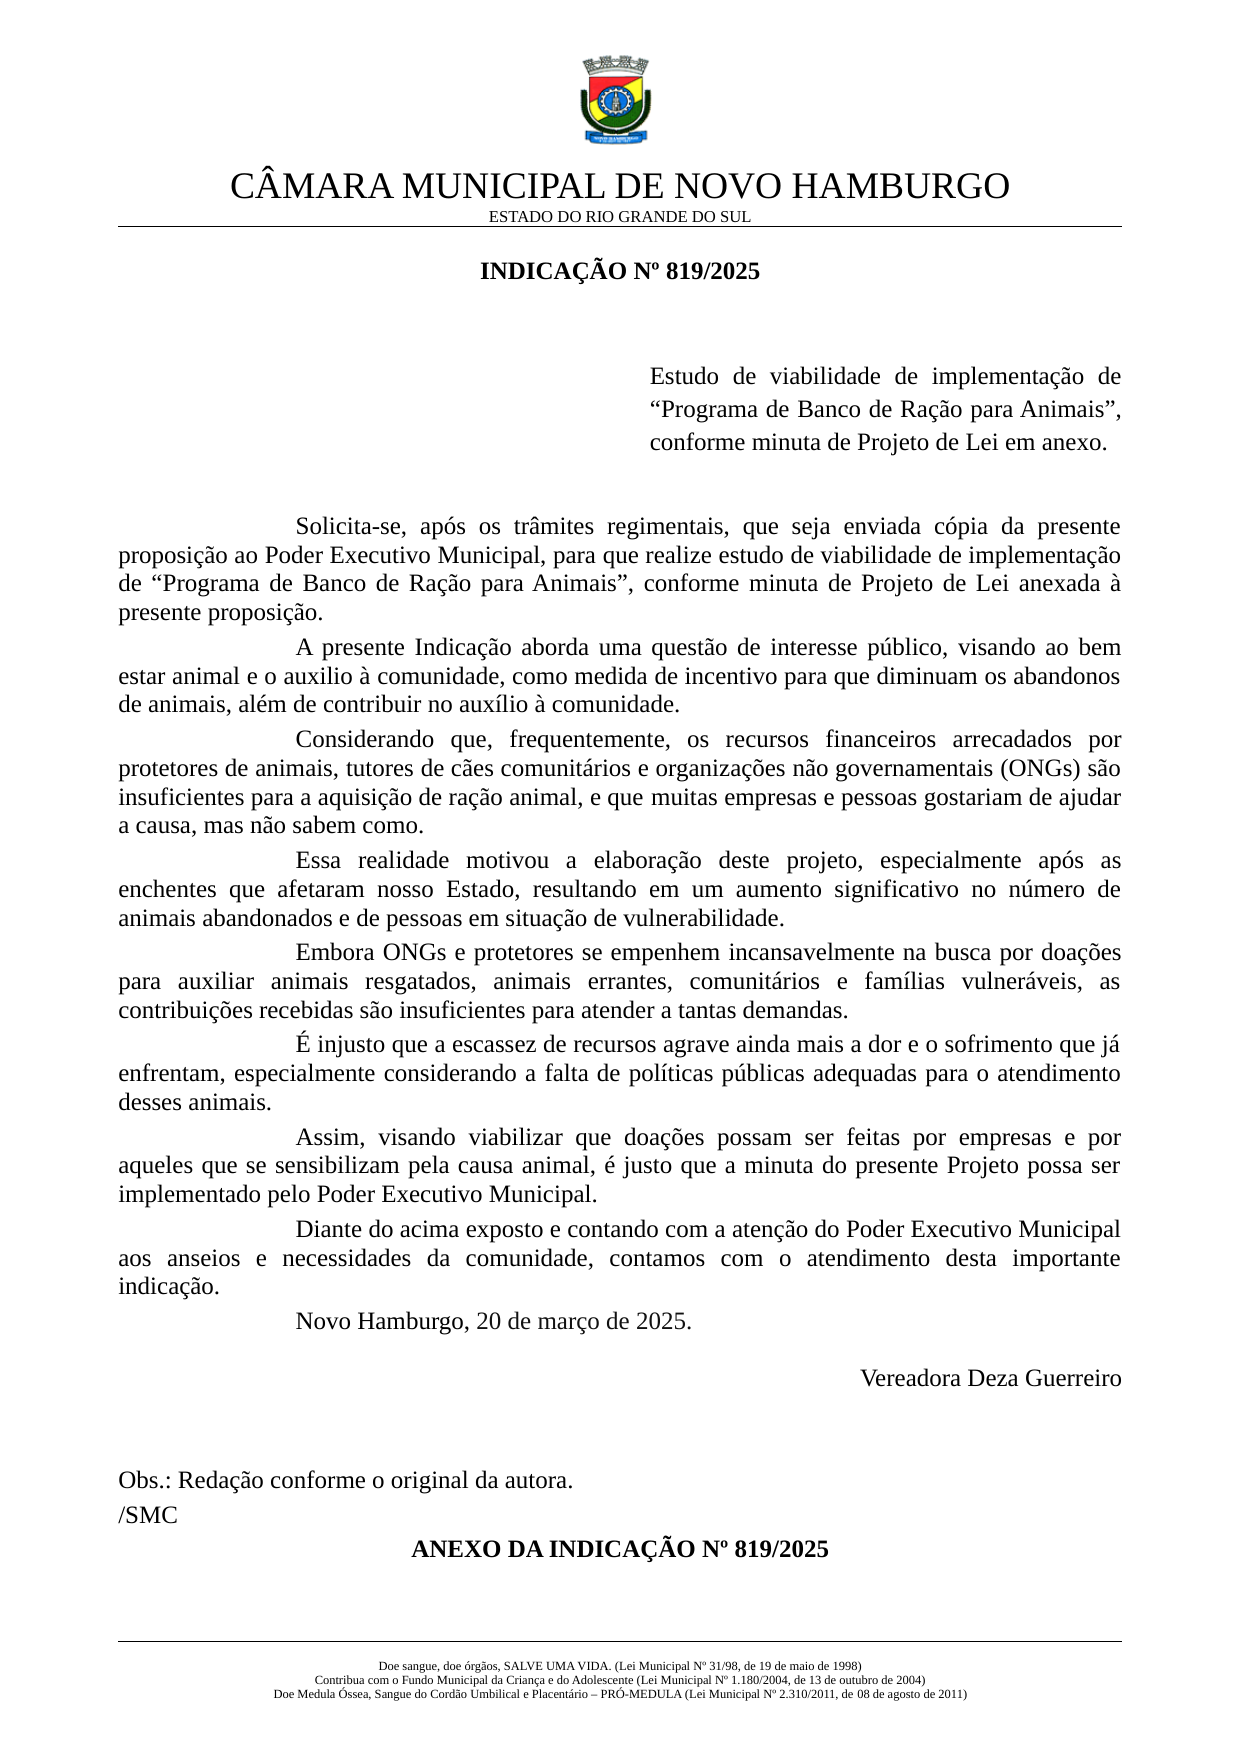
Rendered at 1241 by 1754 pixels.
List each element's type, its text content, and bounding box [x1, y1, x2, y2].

text ANEXO DA INDICAÇÃO Nº 819/2025 [118, 1534, 1122, 1563]
text Assim, visando viabilizar que doações possam ser feitas por empresas e por aqueles que se sensibilizam pela causa animal, é justo que a minuta do presente Projeto possa ser implementado pelo Poder Executivo Municipal. [118, 1122, 1122, 1208]
text Vereadora Deza Guerreiro [118, 1363, 1122, 1392]
text Novo Hamburgo, 20 de março de 2025. [118, 1306, 1122, 1335]
text Diante do acima exposto e contando com a atenção do Poder Executivo Municipal aos anseios e necessidades da comunidade, contamos com o atendimento desta importante indicação. [118, 1214, 1122, 1300]
text Obs.: Redação conforme o original da autora. [118, 1466, 1122, 1494]
text /SMC [118, 1500, 1122, 1529]
text A presente Indicação aborda uma questão de interesse público, visando ao bem estar animal e o auxilio à comunidade, como medida de incentivo para que diminuam os abandonos de animais, além de contribuir no auxílio à comunidade. [118, 632, 1122, 718]
picture [574, 48, 655, 149]
text É injusto que a escassez de recursos agrave ainda mais a dor e o sofrimento que já enfrentam, especialmente considerando a falta de políticas públicas adequadas para o atendimento desses animais. [118, 1029, 1122, 1116]
text Estudo de viabilidade de implementação de “Programa de Banco de Ração para Animais”, conforme minuta de Projeto de Lei em anexo. [649, 361, 1122, 456]
text Considerando que, frequentemente, os recursos financeiros arrecadados por protetores de animais, tutores de cães comunitários e organizações não governamentais (ONGs) são insuficientes para a aquisição de ração animal, e que muitas empresas e pessoas gostariam de ajudar a causa, mas não sabem como. [118, 724, 1122, 839]
text Solicita-se, após os trâmites regimentais, que seja enviada cópia da presente proposição ao Poder Executivo Municipal, para que realize estudo de viabilidade de implementação de “Programa de Banco de Ração para Animais”, conforme minuta de Projeto de Lei anexada à presente proposição. [118, 511, 1122, 626]
text Essa realidade motivou a elaboração deste projeto, especialmente após as enchentes que afetaram nosso Estado, resultando em um aumento significativo no número de animais abandonados e de pessoas em situação de vulnerabilidade. [118, 845, 1122, 931]
text INDICAÇÃO Nº 819/2025 [118, 256, 1122, 285]
text Embora ONGs e protetores se empenhem incansavelmente na busca por doações para auxiliar animais resgatados, animais errantes, comunitários e famílias vulneráveis, as contribuições recebidas são insuficientes para atender a tantas demandas. [118, 937, 1122, 1023]
